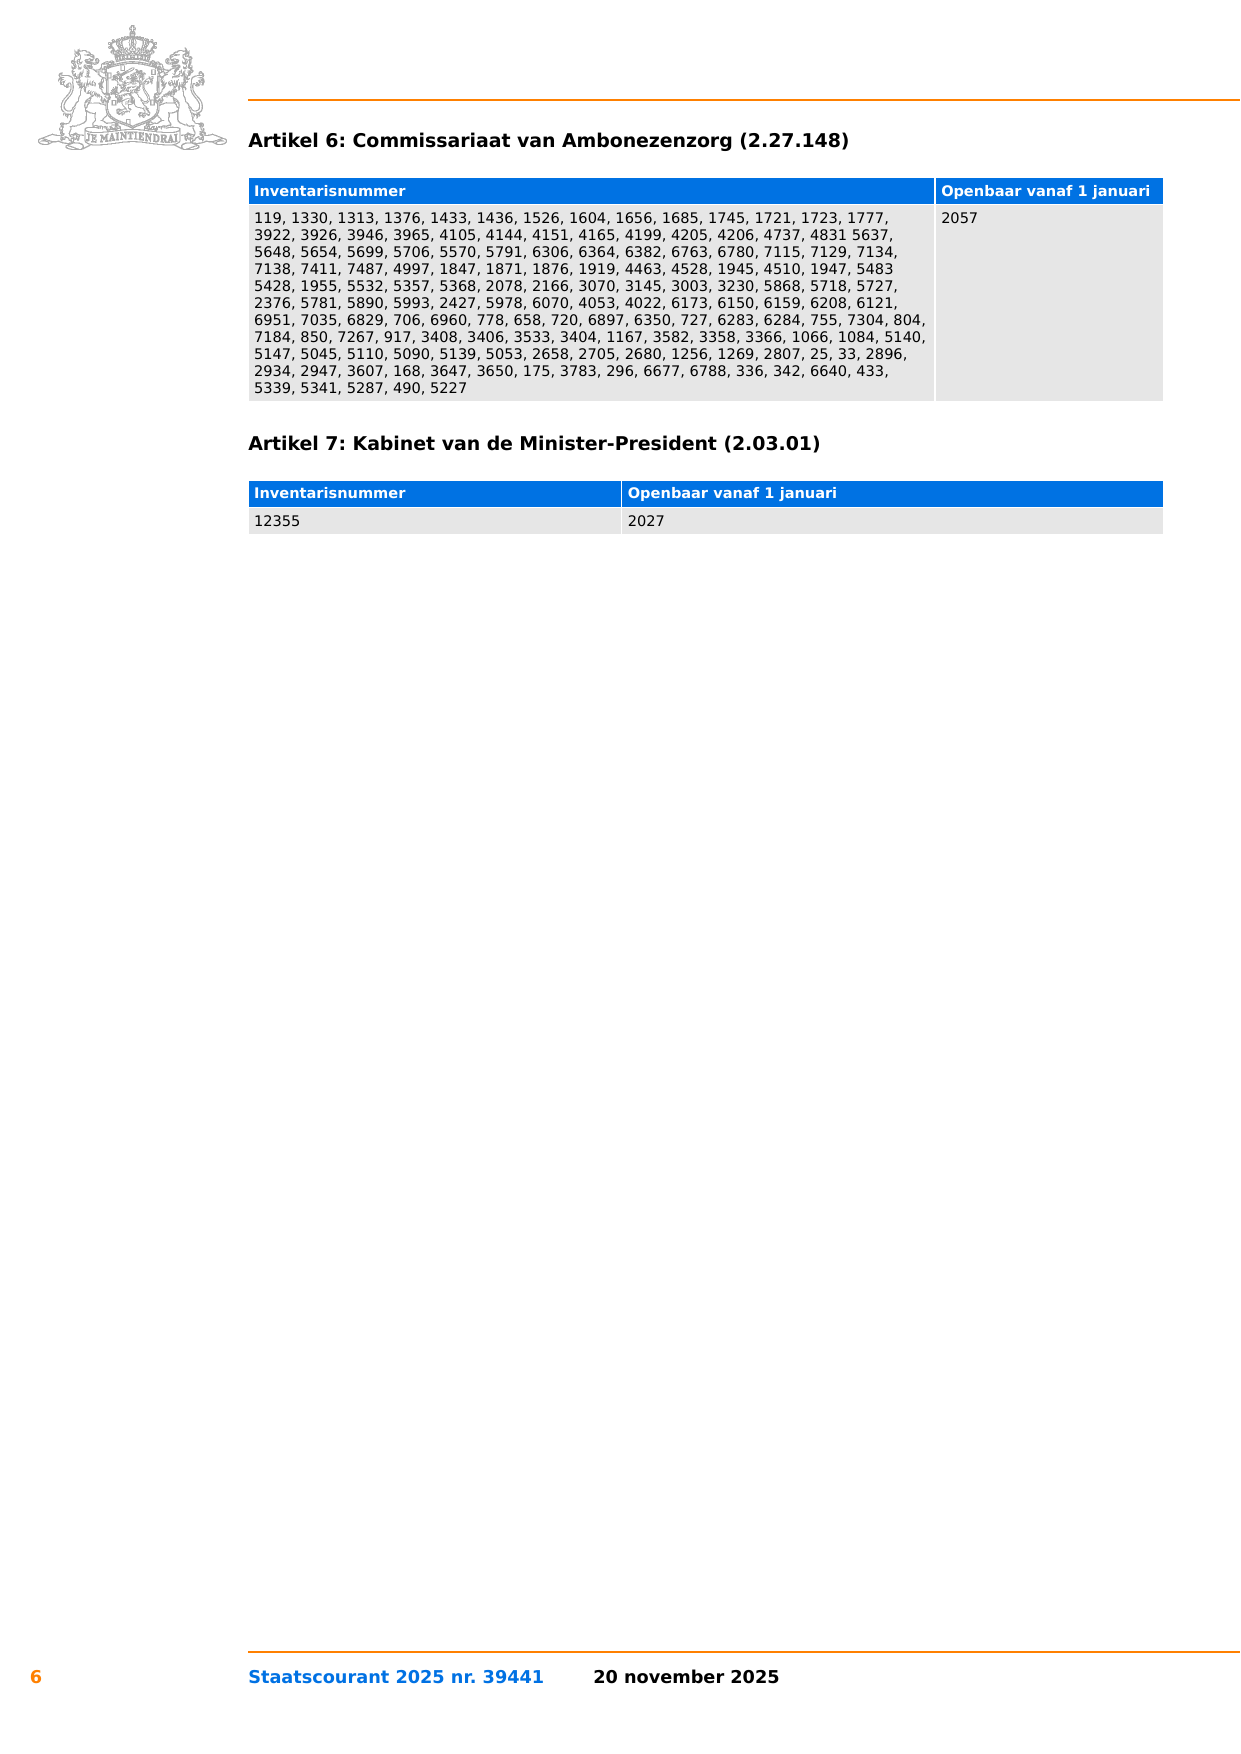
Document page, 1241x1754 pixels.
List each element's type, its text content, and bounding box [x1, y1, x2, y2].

table_cell 2027 [622, 508, 1163, 534]
table_cell 12355 [249, 508, 621, 534]
table_cell 2057 [936, 205, 1163, 401]
picture [38, 25, 227, 150]
table_header Openbaar vanaf 1 januari [622, 481, 1163, 507]
table_header Inventarisnummer [249, 481, 621, 507]
table_cell 119, 1330, 1313, 1376, 1433, 1436, 1526, 1604, 1656, 1685, 1745, 1721, 1723, 1777, 3922, 3926, 3946, 3965, 4105, 4144, 4151, 4165, 4199, 4205, 4206, 4737, 4831 5637, 5648, 5654, 5699, 5706, 5570, 5791, 6306, 6364, 6382, 6763, 6780, 7115, 7129, 7134, 7138, 7411, 7487, 4997, 1847, 1871, 1876, 1919, 4463, 4528, 1945, 4510, 1947, 5483 5428, 1955, 5532, 5357, 5368, 2078, 2166, 3070, 3145, 3003, 3230, 5868, 5718, 5727, 2376, 5781, 5890, 5993, 2427, 5978, 6070, 4053, 4022, 6173, 6150, 6159, 6208, 6121, 6951, 7035, 6829, 706, 6960, 778, 658, 720, 6897, 6350, 727, 6283, 6284, 755, 7304, 804, 7184, 850, 7267, 917, 3408, 3406, 3533, 3404, 1167, 3582, 3358, 3366, 1066, 1084, 5140, 5147, 5045, 5110, 5090, 5139, 5053, 2658, 2705, 2680, 1256, 1269, 2807, 25, 33, 2896, 2934, 2947, 3607, 168, 3647, 3650, 175, 3783, 296, 6677, 6788, 336, 342, 6640, 433, 5339, 5341, 5287, 490, 5227 [249, 205, 934, 401]
table_header Inventarisnummer [249, 178, 934, 204]
table_header Openbaar vanaf 1 januari [936, 178, 1163, 204]
subtitle Artikel 6: Commissariaat van Ambonezenzorg (2.27.148) [248, 130, 1163, 152]
subtitle Artikel 7: Kabinet van de Minister-President (2.03.01) [248, 432, 1163, 454]
